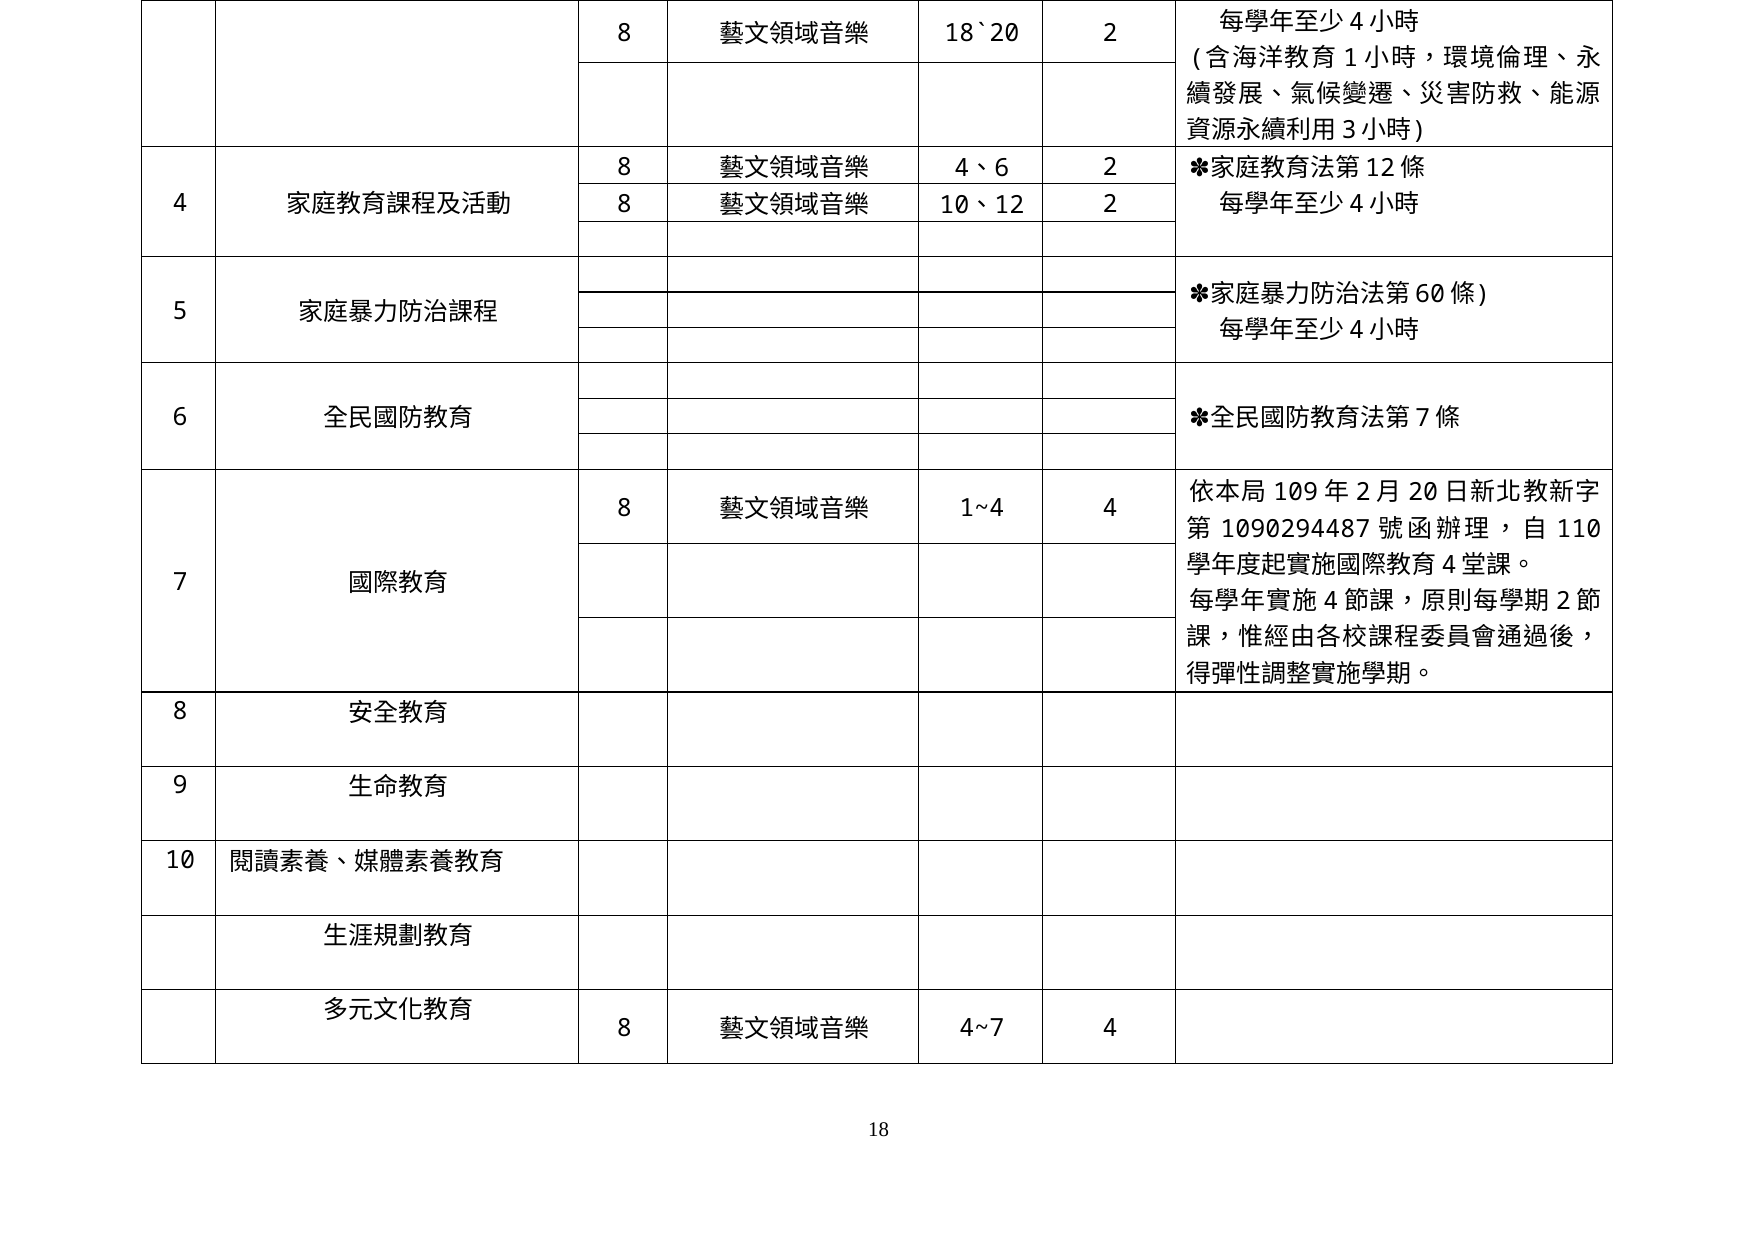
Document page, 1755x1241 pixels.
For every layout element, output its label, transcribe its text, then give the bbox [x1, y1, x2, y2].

table_cell 安全教育 [216, 693, 578, 766]
table_cell [668, 693, 918, 766]
table_cell ✽家庭暴力防治法第60條) 每學年至少4小時 [1176, 257, 1612, 362]
table_cell 閱讀素養、媒體素養教育 [216, 841, 578, 914]
table_cell 7 [142, 470, 215, 691]
table_cell 家庭暴力防治課程 [216, 257, 578, 362]
table_cell [668, 916, 918, 989]
table_cell [668, 363, 918, 398]
table_cell 10、12 [919, 184, 1042, 221]
table_cell [579, 693, 667, 766]
table_cell [919, 293, 1042, 327]
table_cell 藝文領域音樂 [668, 147, 918, 183]
table_cell ✽全民國防教育法第7條 [1176, 363, 1612, 468]
table_cell [579, 222, 667, 256]
table_cell [1043, 293, 1175, 327]
table_cell [1043, 544, 1175, 617]
table_cell [919, 693, 1042, 766]
table_cell [668, 434, 918, 468]
table_cell [1043, 841, 1175, 914]
table_cell [919, 841, 1042, 914]
table_cell 4 [1043, 990, 1175, 1063]
table_cell [919, 63, 1042, 146]
table_cell 4、6 [919, 147, 1042, 183]
table_cell [919, 257, 1042, 291]
table_cell [919, 544, 1042, 617]
table_cell [668, 767, 918, 840]
table_cell [919, 916, 1042, 989]
table_cell [579, 916, 667, 989]
table_cell 10 [142, 841, 215, 914]
table_cell 生涯規劃教育 [216, 916, 578, 989]
table_cell 藝文領域音樂 [668, 184, 918, 221]
table_cell [1043, 222, 1175, 256]
table_cell [579, 841, 667, 914]
table_cell 8 [579, 184, 667, 221]
table_cell [579, 293, 667, 327]
table_cell [1176, 990, 1612, 1063]
table_cell [919, 222, 1042, 256]
table_cell [668, 222, 918, 256]
table_cell [668, 544, 918, 617]
table_cell [579, 434, 667, 468]
table_cell 4 [142, 147, 215, 256]
table_cell [216, 1, 578, 146]
table_cell 8 [579, 990, 667, 1063]
table_cell [919, 434, 1042, 468]
table_cell [919, 328, 1042, 362]
table_cell [1043, 63, 1175, 146]
table_cell [919, 363, 1042, 398]
table_cell [919, 767, 1042, 840]
table_cell 8 [579, 1, 667, 62]
table_cell [579, 399, 667, 433]
table_cell [1176, 841, 1612, 914]
table_cell [919, 399, 1042, 433]
table_cell [668, 618, 918, 691]
table_cell 4 [1043, 470, 1175, 543]
table_cell [668, 257, 918, 291]
table_cell 2 [1043, 1, 1175, 62]
table_cell [579, 328, 667, 362]
table_cell 藝文領域音樂 [668, 1, 918, 62]
table_cell [142, 916, 215, 989]
table_cell [668, 328, 918, 362]
table_cell [1043, 363, 1175, 398]
table_cell [668, 293, 918, 327]
table_cell 依本局109年2月20日新北教新字第1090294487號函辦理，自110學年度起實施國際教育4堂課。 每學年實施4節課，原則每學期2節課，惟經由各校課程委員會通過後，得彈性調整實施學期。 [1176, 470, 1612, 691]
table_cell [142, 1, 215, 146]
table_cell 18`20 [919, 1, 1042, 62]
table_cell [579, 257, 667, 291]
table_cell [668, 63, 918, 146]
table_cell 1~4 [919, 470, 1042, 543]
table_cell 家庭教育課程及活動 [216, 147, 578, 256]
table_cell [1043, 399, 1175, 433]
table_cell [579, 63, 667, 146]
table_cell [142, 990, 215, 1063]
table_cell [579, 618, 667, 691]
table_cell 每學年至少4小時 (含海洋教育1小時，環境倫理、永續發展、氣候變遷、災害防救、能源資源永續利用3小時) [1176, 1, 1612, 146]
table_cell 藝文領域音樂 [668, 470, 918, 543]
table_cell [579, 363, 667, 398]
table_cell [668, 841, 918, 914]
table_cell [668, 399, 918, 433]
table_cell 2 [1043, 184, 1175, 221]
table_cell ✽家庭教育法第12條 每學年至少4小時 [1176, 147, 1612, 256]
table_cell [579, 544, 667, 617]
table_cell [1043, 767, 1175, 840]
table_cell 2 [1043, 147, 1175, 183]
table_cell 4~7 [919, 990, 1042, 1063]
table_cell 8 [142, 693, 215, 766]
table_cell 藝文領域音樂 [668, 990, 918, 1063]
table_cell [1043, 916, 1175, 989]
table_cell 9 [142, 767, 215, 840]
table_cell [919, 618, 1042, 691]
table_cell 多元文化教育 [216, 990, 578, 1063]
table_cell [1043, 618, 1175, 691]
table_cell [1043, 693, 1175, 766]
table_cell 5 [142, 257, 215, 362]
table_cell [579, 767, 667, 840]
table_cell [1176, 767, 1612, 840]
table_cell [1043, 328, 1175, 362]
table_cell [1043, 434, 1175, 468]
table_cell 6 [142, 363, 215, 468]
table_cell 全民國防教育 [216, 363, 578, 468]
table_cell [1043, 257, 1175, 291]
table_cell 8 [579, 147, 667, 183]
table_cell [1176, 916, 1612, 989]
table_cell [1176, 693, 1612, 766]
table_cell 生命教育 [216, 767, 578, 840]
table_cell 8 [579, 470, 667, 543]
table_cell 國際教育 [216, 470, 578, 691]
